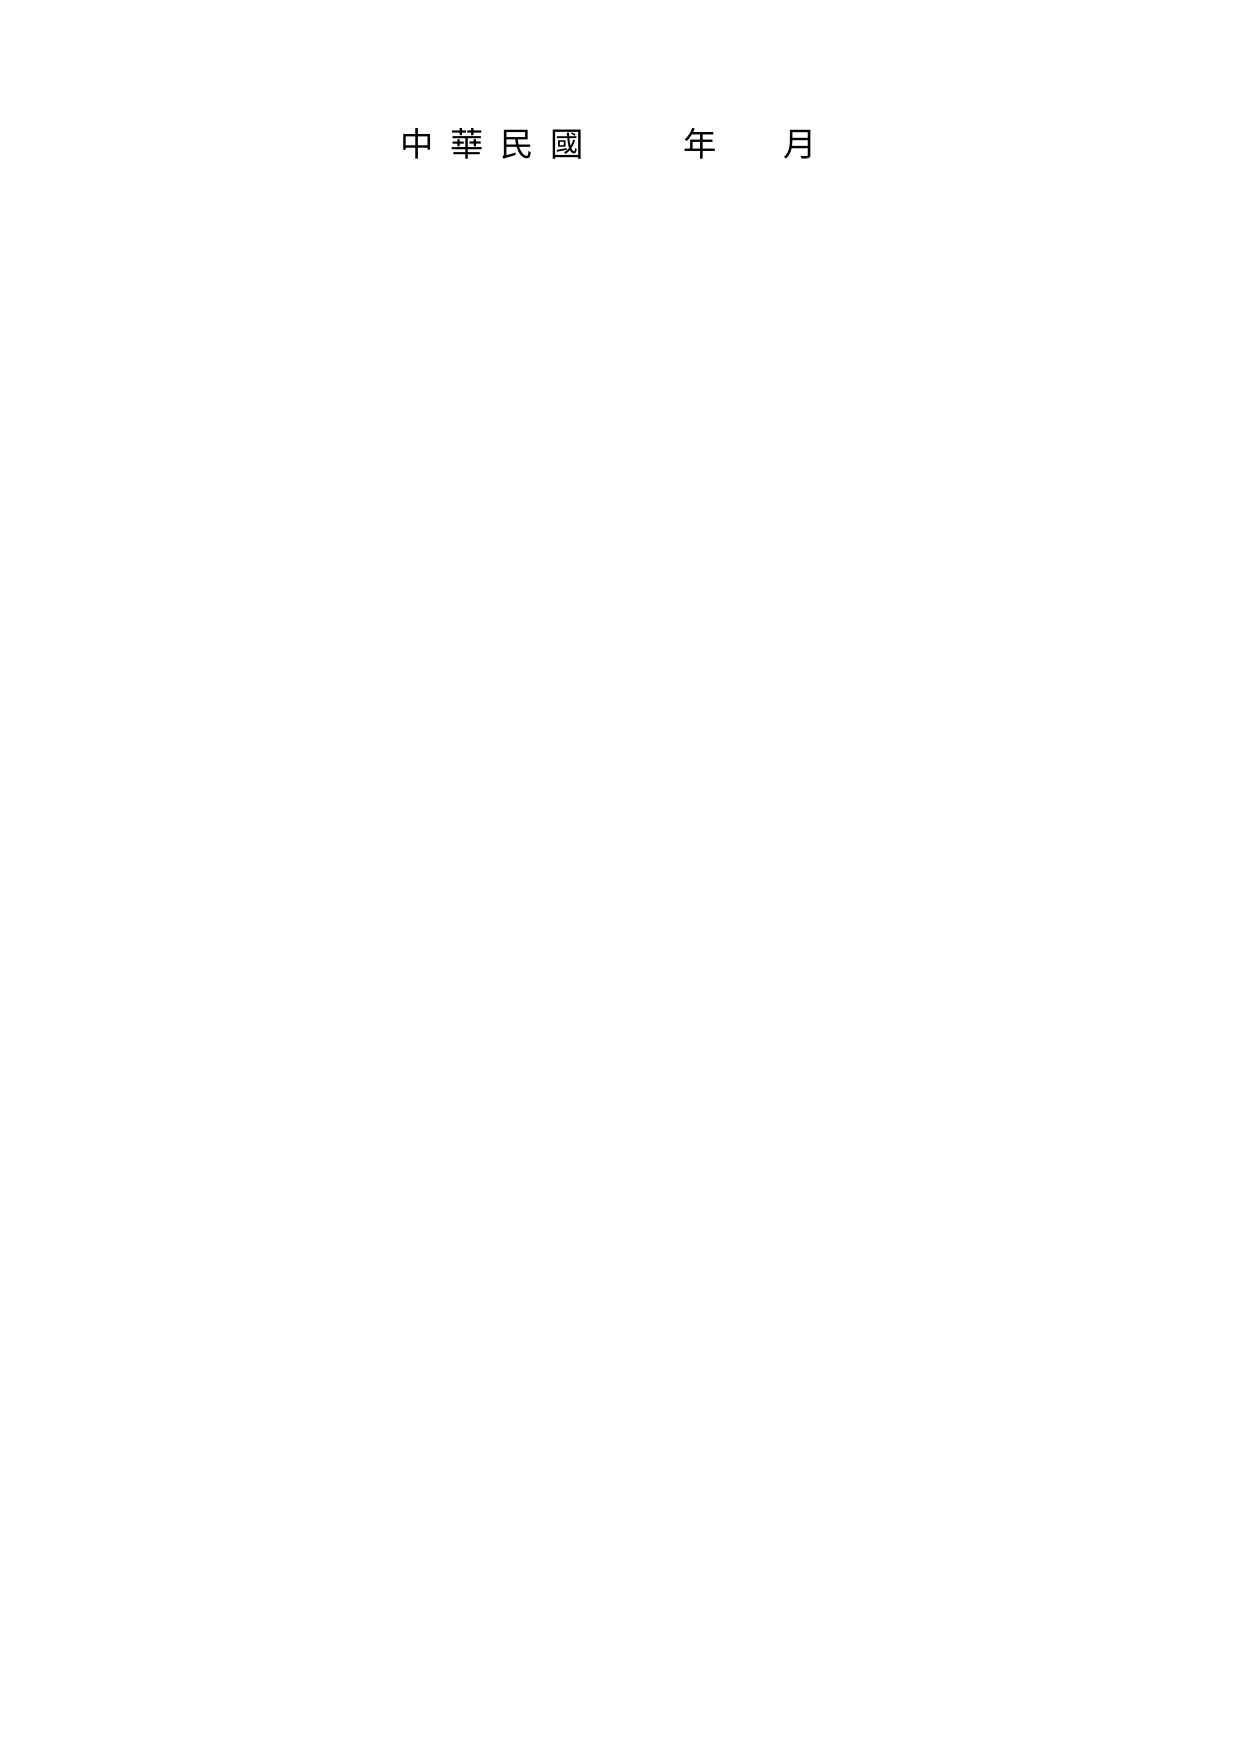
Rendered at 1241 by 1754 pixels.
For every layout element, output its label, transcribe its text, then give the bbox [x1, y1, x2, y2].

text 中 華 民 國 年 月 [106, 100, 1110, 163]
